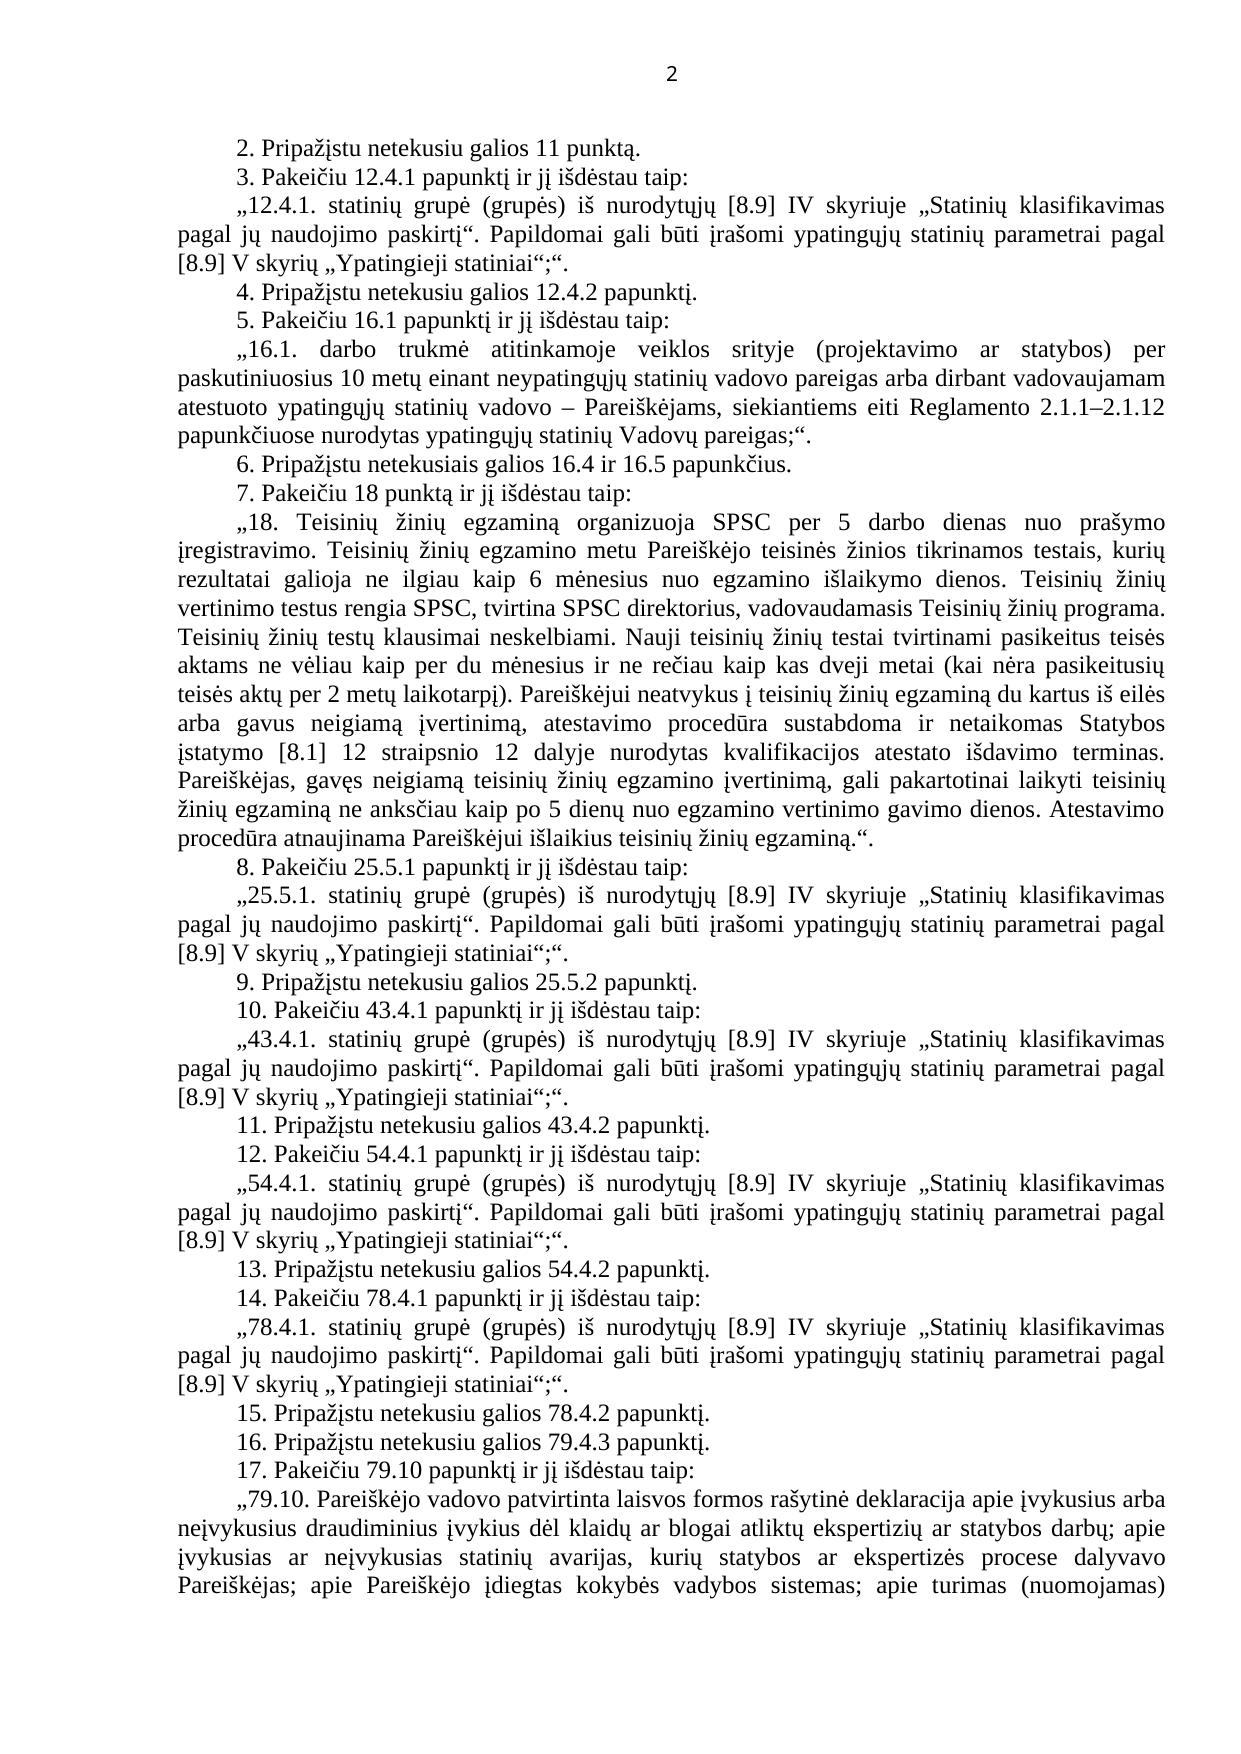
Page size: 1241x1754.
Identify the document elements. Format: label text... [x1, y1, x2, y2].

text „25.5.1. statinių grupė (grupės) iš nurodytųjų [8.9] IV skyriuje „Statinių klasifikavimas pagal jų naudojimo paskirtį“. Papildomai gali būti įrašomi ypatingųjų statinių parametrai pagal [8.9] V skyrių „Ypatingieji statiniai“;“. [177, 880, 1166, 967]
text 9. Pripažįstu netekusiu galios 25.5.2 papunktį. [236, 967, 1166, 995]
text 6. Pripažįstu netekusiais galios 16.4 ir 16.5 papunkčius. [236, 449, 1166, 478]
text „79.10. Pareiškėjo vadovo patvirtinta laisvos formos rašytinė deklaracija apie įvykusius arba neįvykusius draudiminius įvykius dėl klaidų ar blogai atliktų ekspertizių ar statybos darbų; apie įvykusias ar neįvykusias statinių avarijas, kurių statybos ar ekspertizės procese dalyvavo Pareiškėjas; apie Pareiškėjo įdiegtas kokybės vadybos sistemas; apie turimas (nuomojamas) [177, 1484, 1166, 1599]
text 13. Pripažįstu netekusiu galios 54.4.2 papunktį. [236, 1254, 1166, 1283]
text „43.4.1. statinių grupė (grupės) iš nurodytųjų [8.9] IV skyriuje „Statinių klasifikavimas pagal jų naudojimo paskirtį“. Papildomai gali būti įrašomi ypatingųjų statinių parametrai pagal [8.9] V skyrių „Ypatingieji statiniai“;“. [177, 1024, 1166, 1110]
text 12. Pakeičiu 54.4.1 papunktį ir jį išdėstau taip: [236, 1139, 1166, 1168]
text „12.4.1. statinių grupė (grupės) iš nurodytųjų [8.9] IV skyriuje „Statinių klasifikavimas pagal jų naudojimo paskirtį“. Papildomai gali būti įrašomi ypatingųjų statinių parametrai pagal [8.9] V skyrių „Ypatingieji statiniai“;“. [177, 190, 1166, 277]
text 11. Pripažįstu netekusiu galios 43.4.2 papunktį. [236, 1110, 1166, 1139]
text 10. Pakeičiu 43.4.1 papunktį ir jį išdėstau taip: [236, 995, 1166, 1024]
text 16. Pripažįstu netekusiu galios 79.4.3 papunktį. [236, 1427, 1166, 1455]
text 5. Pakeičiu 16.1 papunktį ir jį išdėstau taip: [236, 305, 1166, 334]
text „18. Teisinių žinių egzaminą organizuoja SPSC per 5 darbo dienas nuo prašymo įregistravimo. Teisinių žinių egzamino metu Pareiškėjo teisinės žinios tikrinamos testais, kurių rezultatai galioja ne ilgiau kaip 6 mėnesius nuo egzamino išlaikymo dienos. Teisinių žinių vertinimo testus rengia SPSC, tvirtina SPSC direktorius, vadovaudamasis Teisinių žinių programa. Teisinių žinių testų klausimai neskelbiami. Nauji teisinių žinių testai tvirtinami pasikeitus teisės aktams ne vėliau kaip per du mėnesius ir ne rečiau kaip kas dveji metai (kai nėra pasikeitusių teisės aktų per 2 metų laikotarpį). Pareiškėjui neatvykus į teisinių žinių egzaminą du kartus iš eilės arba gavus neigiamą įvertinimą, atestavimo procedūra sustabdoma ir netaikomas Statybos įstatymo [8.1] 12 straipsnio 12 dalyje nurodytas kvalifikacijos atestato išdavimo terminas. Pareiškėjas, gavęs neigiamą teisinių žinių egzamino įvertinimą, gali pakartotinai laikyti teisinių žinių egzaminą ne anksčiau kaip po 5 dienų nuo egzamino vertinimo gavimo dienos. Atestavimo procedūra atnaujinama Pareiškėjui išlaikius teisinių žinių egzaminą.“. [177, 507, 1166, 852]
text 8. Pakeičiu 25.5.1 papunktį ir jį išdėstau taip: [236, 852, 1166, 880]
text 15. Pripažįstu netekusiu galios 78.4.2 papunktį. [236, 1398, 1166, 1427]
text 2. Pripažįstu netekusiu galios 11 punktą. [236, 133, 1166, 162]
text „54.4.1. statinių grupė (grupės) iš nurodytųjų [8.9] IV skyriuje „Statinių klasifikavimas pagal jų naudojimo paskirtį“. Papildomai gali būti įrašomi ypatingųjų statinių parametrai pagal [8.9] V skyrių „Ypatingieji statiniai“;“. [177, 1168, 1166, 1254]
text „78.4.1. statinių grupė (grupės) iš nurodytųjų [8.9] IV skyriuje „Statinių klasifikavimas pagal jų naudojimo paskirtį“. Papildomai gali būti įrašomi ypatingųjų statinių parametrai pagal [8.9] V skyrių „Ypatingieji statiniai“;“. [177, 1312, 1166, 1398]
text „16.1. darbo trukmė atitinkamoje veiklos srityje (projektavimo ar statybos) per paskutiniuosius 10 metų einant neypatingųjų statinių vadovo pareigas arba dirbant vadovaujamam atestuoto ypatingųjų statinių vadovo – Pareiškėjams, siekiantiems eiti Reglamento 2.1.1–2.1.12 papunkčiuose nurodytas ypatingųjų statinių Vadovų pareigas;“. [177, 334, 1166, 449]
text 4. Pripažįstu netekusiu galios 12.4.2 papunktį. [236, 277, 1166, 305]
text 14. Pakeičiu 78.4.1 papunktį ir jį išdėstau taip: [236, 1283, 1166, 1312]
text 3. Pakeičiu 12.4.1 papunktį ir jį išdėstau taip: [236, 162, 1166, 190]
text 17. Pakeičiu 79.10 papunktį ir jį išdėstau taip: [236, 1455, 1166, 1484]
text 7. Pakeičiu 18 punktą ir jį išdėstau taip: [236, 478, 1166, 507]
